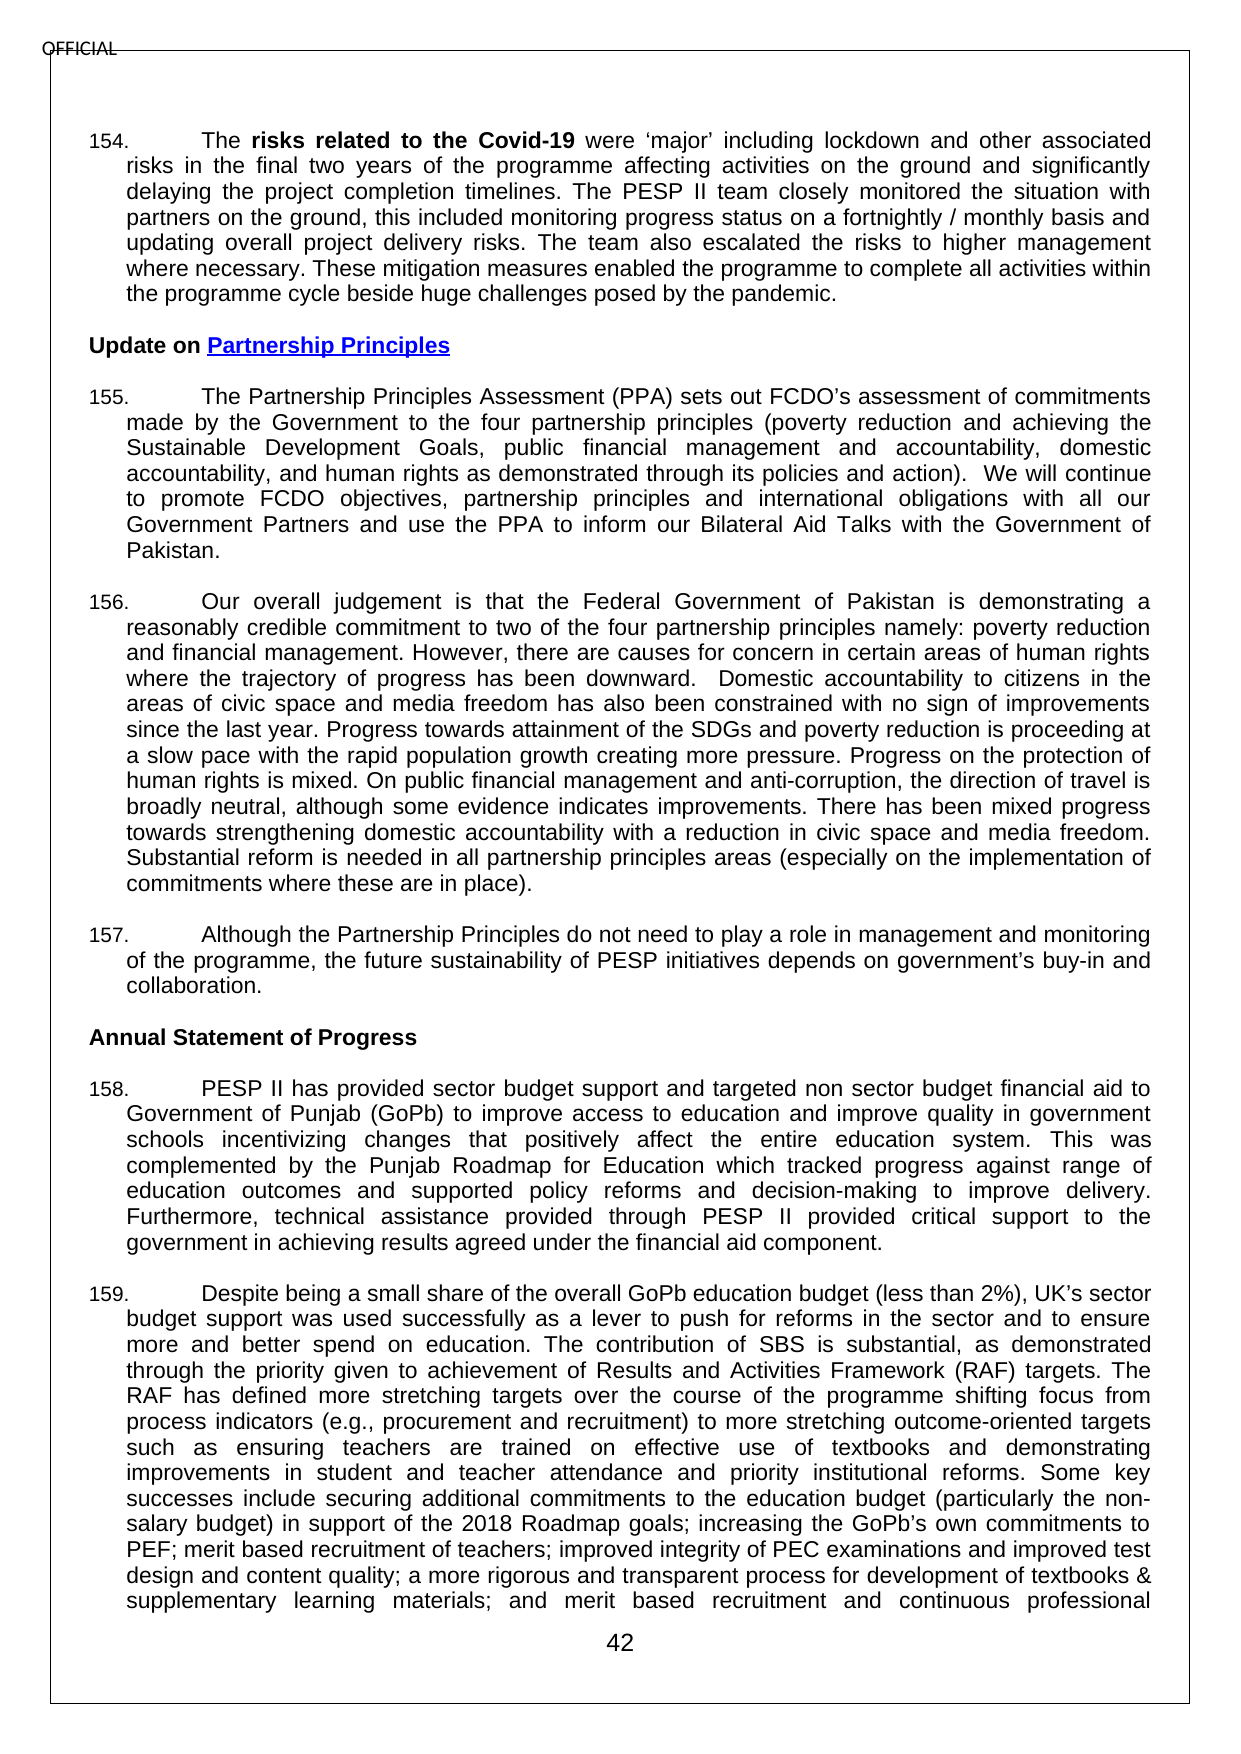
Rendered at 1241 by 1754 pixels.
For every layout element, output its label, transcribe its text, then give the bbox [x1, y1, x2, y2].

list The Partnership Principles Assessment (PPA) sets out FCDO’s assessment of commitments made by the Government to the four partnership principles (poverty reduction and achieving the Sustainable Development Goals, public financial management and accountability, domestic accountability, and human rights as demonstrated through its policies and action). We will continue to promote FCDO objectives, partnership principles and international obligations with all our Government Partners and use the PPA to inform our Bilateral Aid Talks with the Government of Pakistan. [89, 384, 1152, 563]
list PESP II has provided sector budget support and targeted non sector budget financial aid to Government of Punjab (GoPb) to improve access to education and improve quality in government schools incentivizing changes that positively affect the entire education system. This was complemented by the Punjab Roadmap for Education which tracked progress against range of education outcomes and supported policy reforms and decision-making to improve delivery. Furthermore, technical assistance provided through PESP II provided critical support to the government in achieving results agreed under the financial aid component. [89, 1076, 1152, 1255]
list Despite being a small share of the overall GoPb education budget (less than 2%), UK’s sector budget support was used successfully as a lever to push for reforms in the sector and to ensure more and better spend on education. The contribution of SBS is substantial, as demonstrated through the priority given to achievement of Results and Activities Framework (RAF) targets. The RAF has defined more stretching targets over the course of the programme shifting focus from process indicators (e.g., procurement and recruitment) to more stretching outcome-oriented targets such as ensuring teachers are trained on effective use of textbooks and demonstrating improvements in student and teacher attendance and priority institutional reforms. Some key successes include securing additional commitments to the education budget (particularly the non-salary budget) in support of the 2018 Roadmap goals; increasing the GoPb’s own commitments to PEF; merit based recruitment of teachers; improved integrity of PEC examinations and improved test design and content quality; a more rigorous and transparent process for development of textbooks & supplementary learning materials; and merit based recruitment and continuous professional development of teachers. There has been marked progress on the data collection front within SED with improvements in processes as well as scope and utilization of data for decision making. PMIU has recently started collecting data on disabilities which will provide necessary information for planning and policy making. In another sign of progress, the SED is moving from a centralised delivery approach to a more district/school level, decentralised approach. This could help in empowering of the DEOs, better budget execution and implementation of development activities. SED has also taken a few timely initiatives to mitigate and address the impact of Covid including the introduction of a digital learning platform called Taleem Ghar to address learning losses resulting from extending periods of school closures due to COVID. [89, 1281, 1152, 1614]
list Although the Partnership Principles do not need to play a role in management and monitoring of the programme, the future sustainability of PESP initiatives depends on government’s buy-in and collaboration. [89, 922, 1152, 999]
text Annual Statement of Progress [89, 1024, 1152, 1050]
list The risks related to the Covid-19 were ‘major’ including lockdown and other associated risks in the final two years of the programme affecting activities on the ground and significantly delaying the project completion timelines. The PESP II team closely monitored the situation with partners on the ground, this included monitoring progress status on a fortnightly / monthly basis and updating overall project delivery risks. The team also escalated the risks to higher management where necessary. These mitigation measures enabled the programme to complete all activities within the programme cycle beside huge challenges posed by the pandemic. [89, 127, 1152, 307]
text Update on Partnership Principles [89, 332, 1152, 358]
list Our overall judgement is that the Federal Government of Pakistan is demonstrating a reasonably credible commitment to two of the four partnership principles namely: poverty reduction and financial management. However, there are causes for concern in certain areas of human rights where the trajectory of progress has been downward. Domestic accountability to citizens in the areas of civic space and media freedom has also been constrained with no sign of improvements since the last year. Progress towards attainment of the SDGs and poverty reduction is proceeding at a slow pace with the rapid population growth creating more pressure. Progress on the protection of human rights is mixed. On public financial management and anti-corruption, the direction of travel is broadly neutral, although some evidence indicates improvements. There has been mixed progress towards strengthening domestic accountability with a reduction in civic space and media freedom. Substantial reform is needed in all partnership principles areas (especially on the implementation of commitments where these are in place). [89, 589, 1152, 896]
